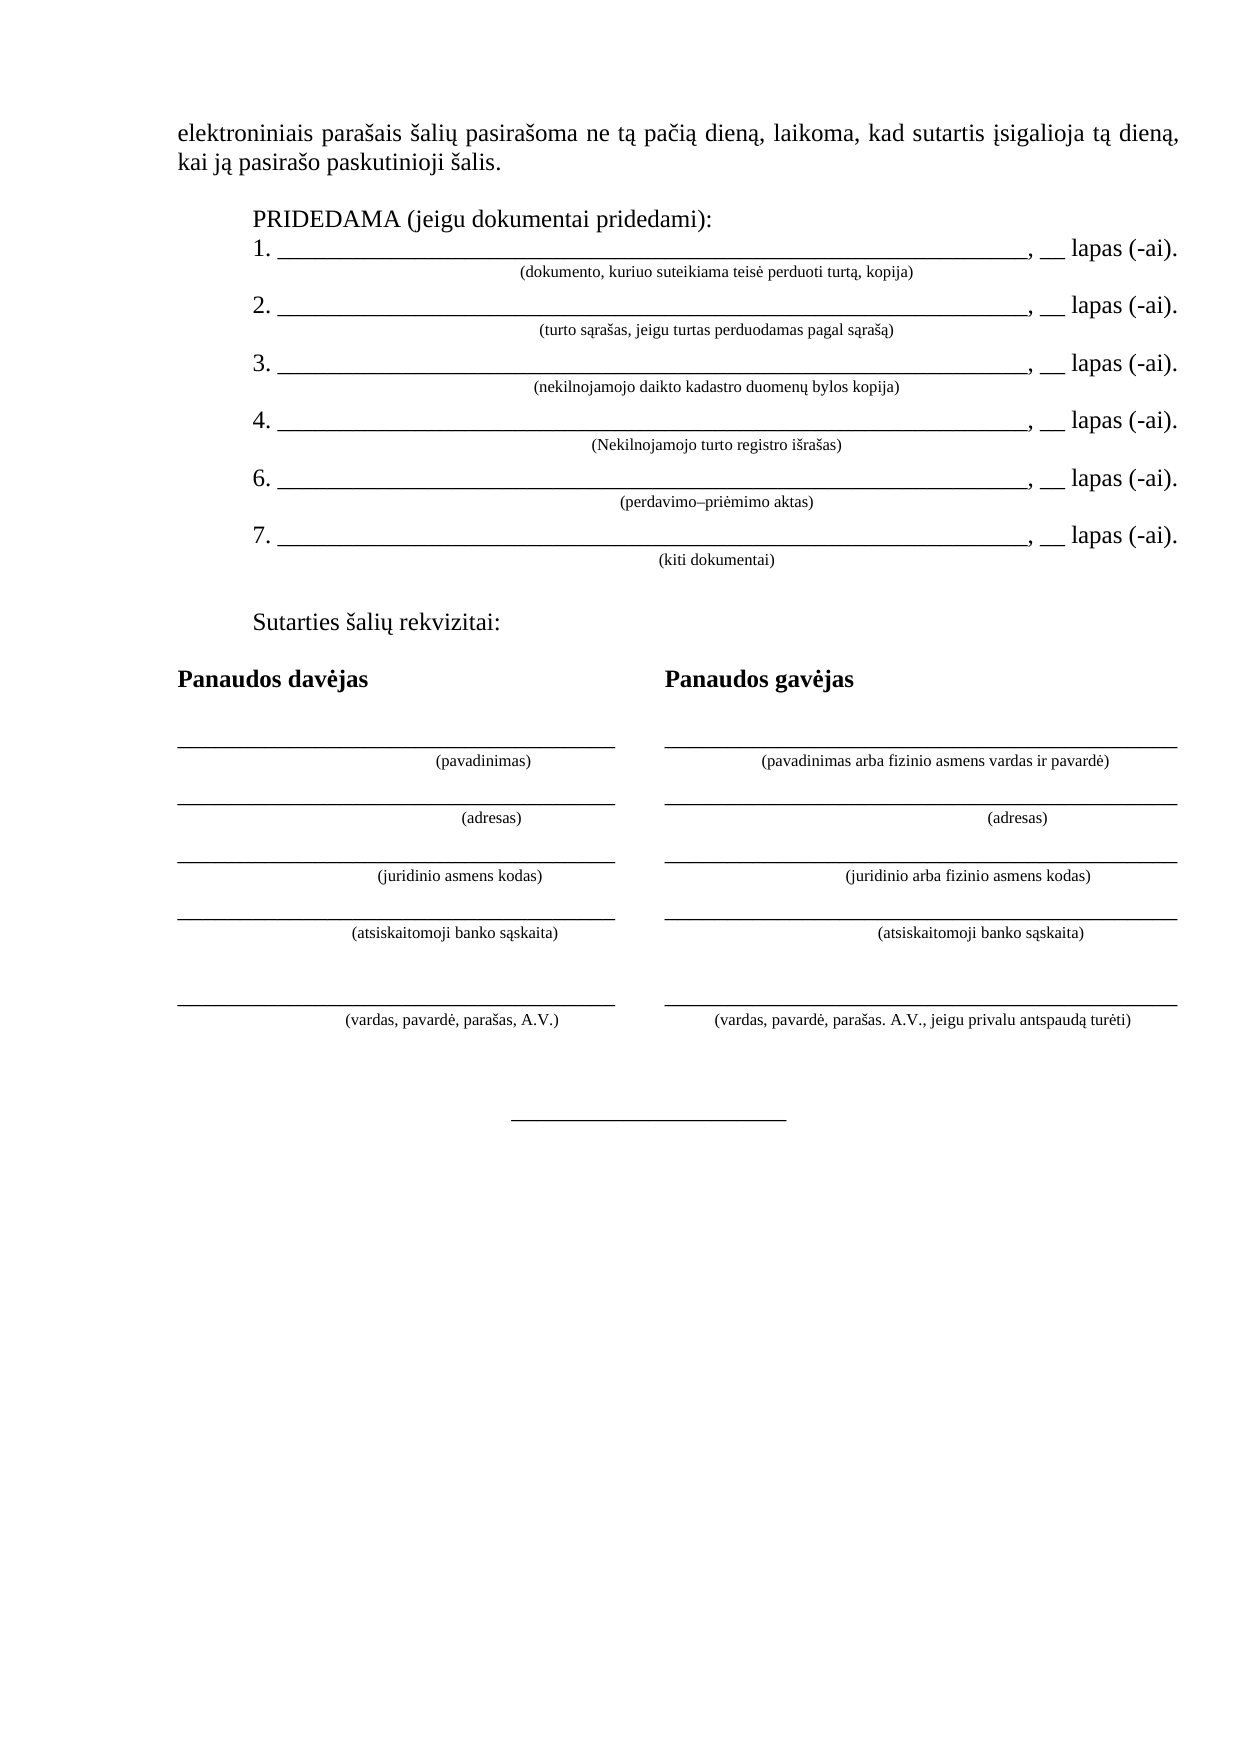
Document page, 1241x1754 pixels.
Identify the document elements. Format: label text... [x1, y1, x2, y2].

text (kiti dokumentai) [177, 549, 1181, 578]
table_cell ___________________________________ (pavadinimas) [177, 722, 664, 779]
text (nekilnojamojo daikto kadastro duomenų bylos kopija) [177, 377, 1181, 406]
text ______________________ [458, 1096, 1181, 1124]
text (turto sąrašas, jeigu turtas perduodamas pagal sąrašą) [177, 319, 1181, 348]
text 7. ____________________________________________________________, __ lapas (-ai). [177, 521, 1181, 549]
table_cell [665, 1038, 1181, 1067]
table_cell [665, 952, 1181, 981]
table_cell [177, 1038, 664, 1067]
table_header Panaudos gavėjas [665, 664, 1181, 722]
text 4. ____________________________________________________________, __ lapas (-ai). [177, 406, 1181, 434]
table_cell _________________________________________ (juridinio arba fizinio asmens kodas) [665, 837, 1181, 894]
text Sutarties šalių rekvizitai: [177, 607, 1181, 636]
text (perdavimo–priėmimo aktas) [177, 492, 1181, 521]
table_cell _________________________________________ (adresas) [665, 779, 1181, 837]
text PRIDEDAMA (jeigu dokumentai pridedami): [177, 204, 1181, 233]
table_cell _________________________________________ (atsiskaitomoji banko sąskaita) [665, 894, 1181, 952]
text 1. ____________________________________________________________, __ lapas (-ai). [177, 233, 1181, 262]
text 6. ____________________________________________________________, __ lapas (-ai). [177, 463, 1181, 492]
text 2. ____________________________________________________________, __ lapas (-ai). [177, 291, 1181, 319]
table_cell [177, 952, 664, 981]
table_header Panaudos davėjas [177, 664, 664, 722]
text (Nekilnojamojo turto registro išrašas) [177, 434, 1181, 463]
table_cell ___________________________________ (juridinio asmens kodas) [177, 837, 664, 894]
table_cell ___________________________________ (vardas, pavardė, parašas, A.V.) [177, 981, 664, 1038]
text elektroniniais parašais šalių pasirašoma ne tą pačią dieną, laikoma, kad sutartis įsigalioja tą dieną, kai ją pasirašo paskutinioji šalis. [177, 118, 1181, 176]
table_cell ___________________________________ (adresas) [177, 779, 664, 837]
table_cell _________________________________________ (pavadinimas arba fizinio asmens vardas ir pavardė) [665, 722, 1181, 779]
table_cell _________________________________________ (vardas, pavardė, parašas. A.V., jeigu privalu antspaudą turėti) [665, 981, 1181, 1038]
text 3. ____________________________________________________________, __ lapas (-ai). [177, 348, 1181, 377]
text (dokumento, kuriuo suteikiama teisė perduoti turtą, kopija) [177, 262, 1181, 291]
table_cell ___________________________________ (atsiskaitomoji banko sąskaita) [177, 894, 664, 952]
